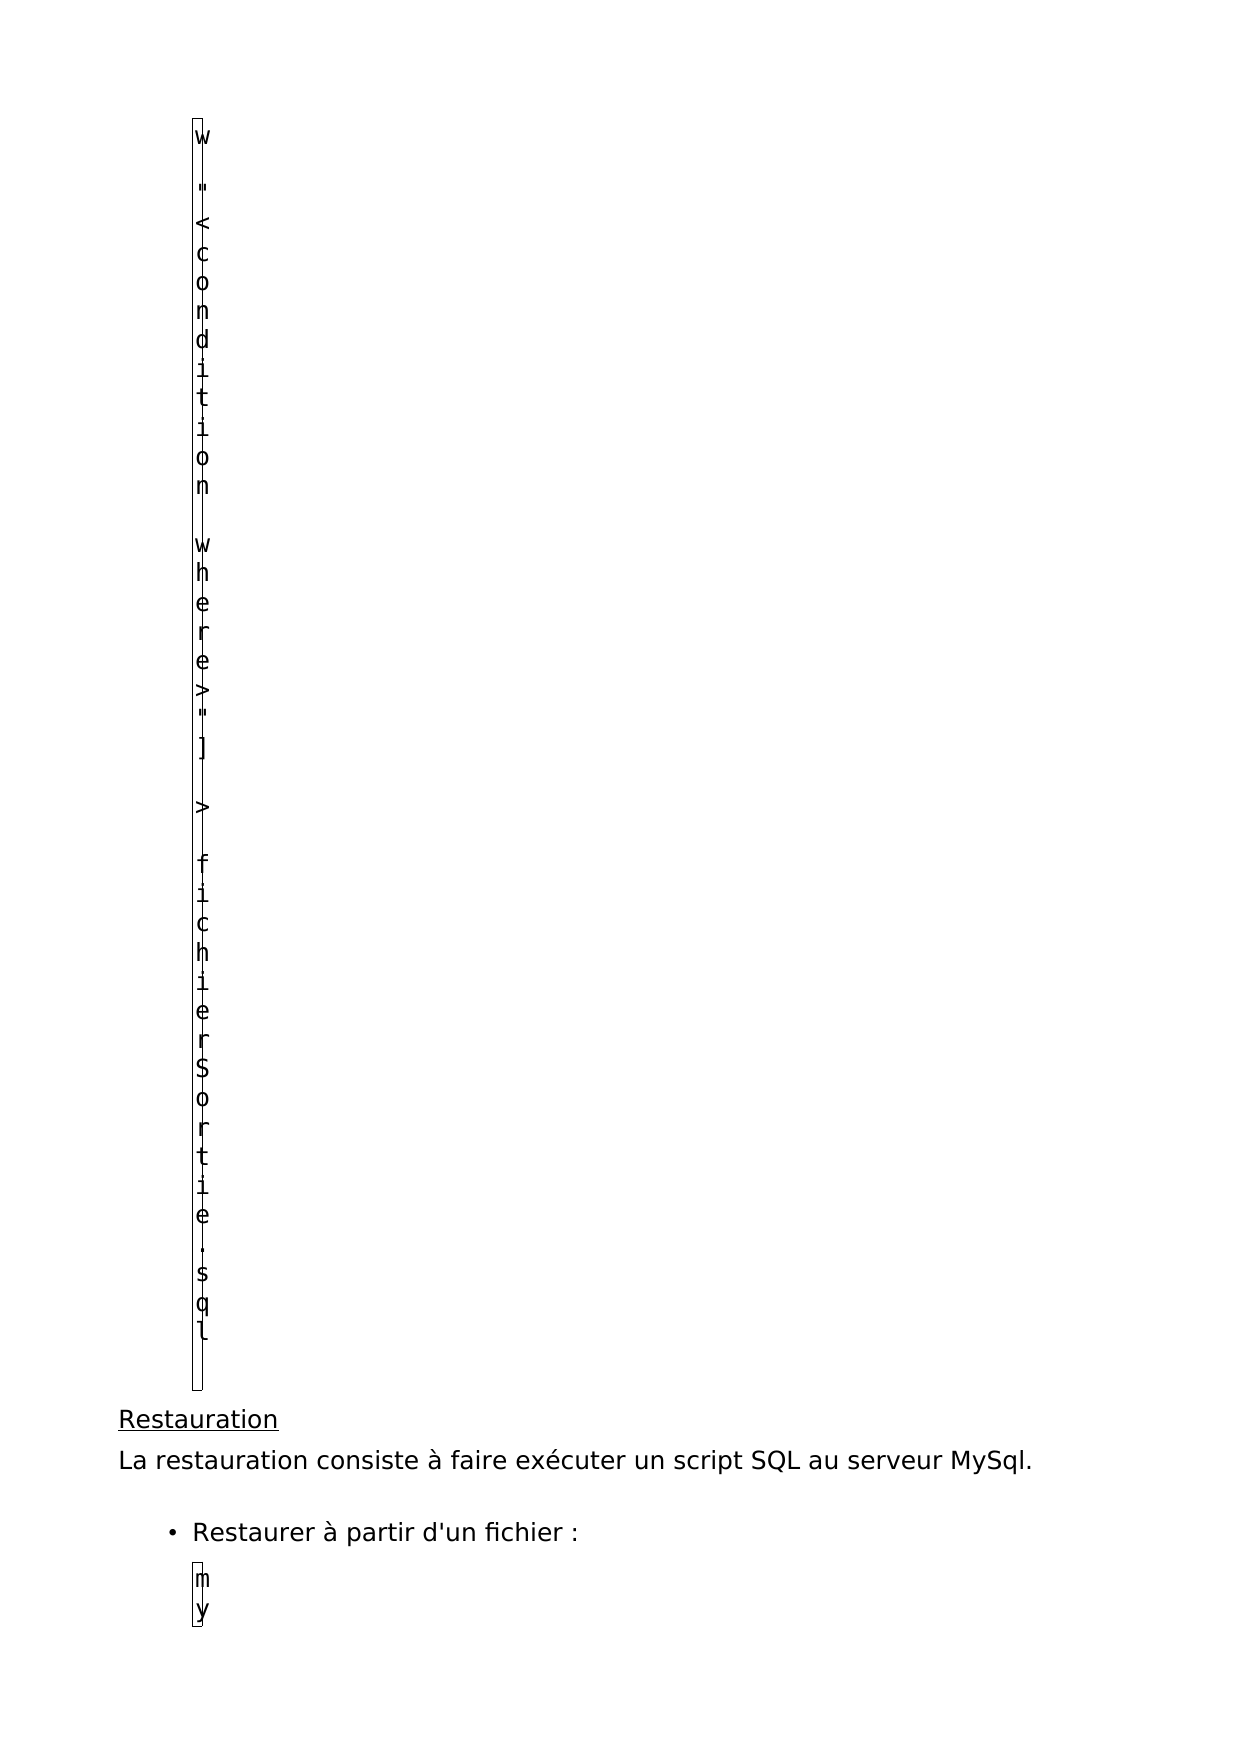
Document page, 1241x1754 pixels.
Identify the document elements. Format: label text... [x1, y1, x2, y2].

table_header mysqldump [-u <compte> [-p<motPasse>]] <base> [<table1>] [<table2>] [-w "<condition where>"] > fichierSortie.sql [193, 119, 202, 1390]
text Restauration [118, 1405, 1122, 1434]
list Restaurer à partir d'un fichier : [177, 1518, 1122, 1547]
text La restauration consiste à faire exécuter un script SQL au serveur MySql. [118, 1447, 1122, 1476]
